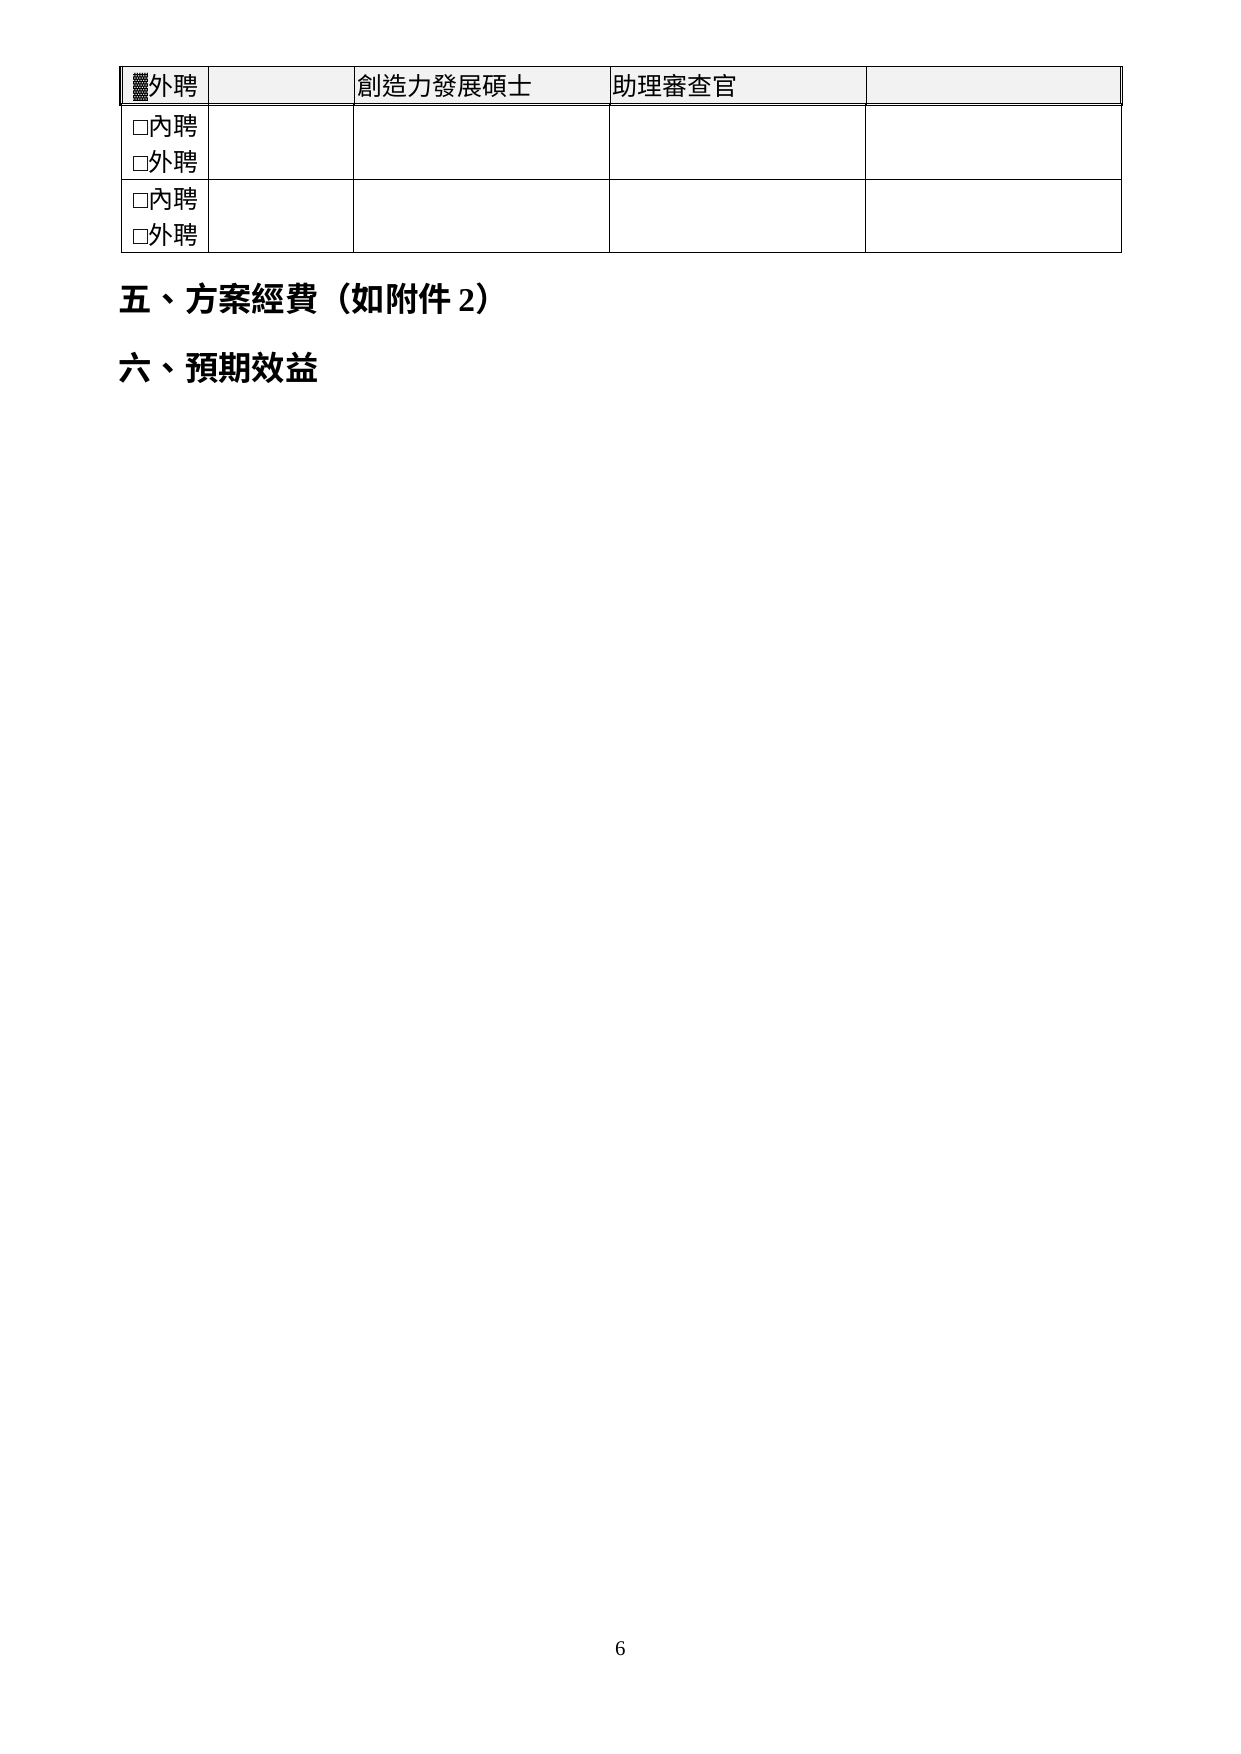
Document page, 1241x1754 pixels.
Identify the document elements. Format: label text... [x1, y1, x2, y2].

table_cell [866, 106, 1121, 178]
table_cell □內聘 □外聘 [122, 180, 208, 252]
table_cell [209, 67, 354, 103]
text 五、方案經費（如附件2） [118, 272, 1122, 322]
table_cell [209, 180, 353, 252]
text 六、預期效益 [118, 341, 1122, 391]
table_cell [610, 180, 865, 252]
table_cell ▓外聘 [123, 67, 208, 103]
table_cell [354, 106, 609, 178]
table_cell [866, 180, 1121, 252]
table_cell [354, 180, 609, 252]
table_cell [610, 106, 865, 178]
table_cell [209, 106, 353, 178]
table_cell [867, 67, 1120, 103]
table_cell 創造力發展碩士 [355, 67, 610, 103]
table_cell □內聘 □外聘 [122, 106, 208, 178]
table_cell 助理審查官 [611, 67, 866, 103]
